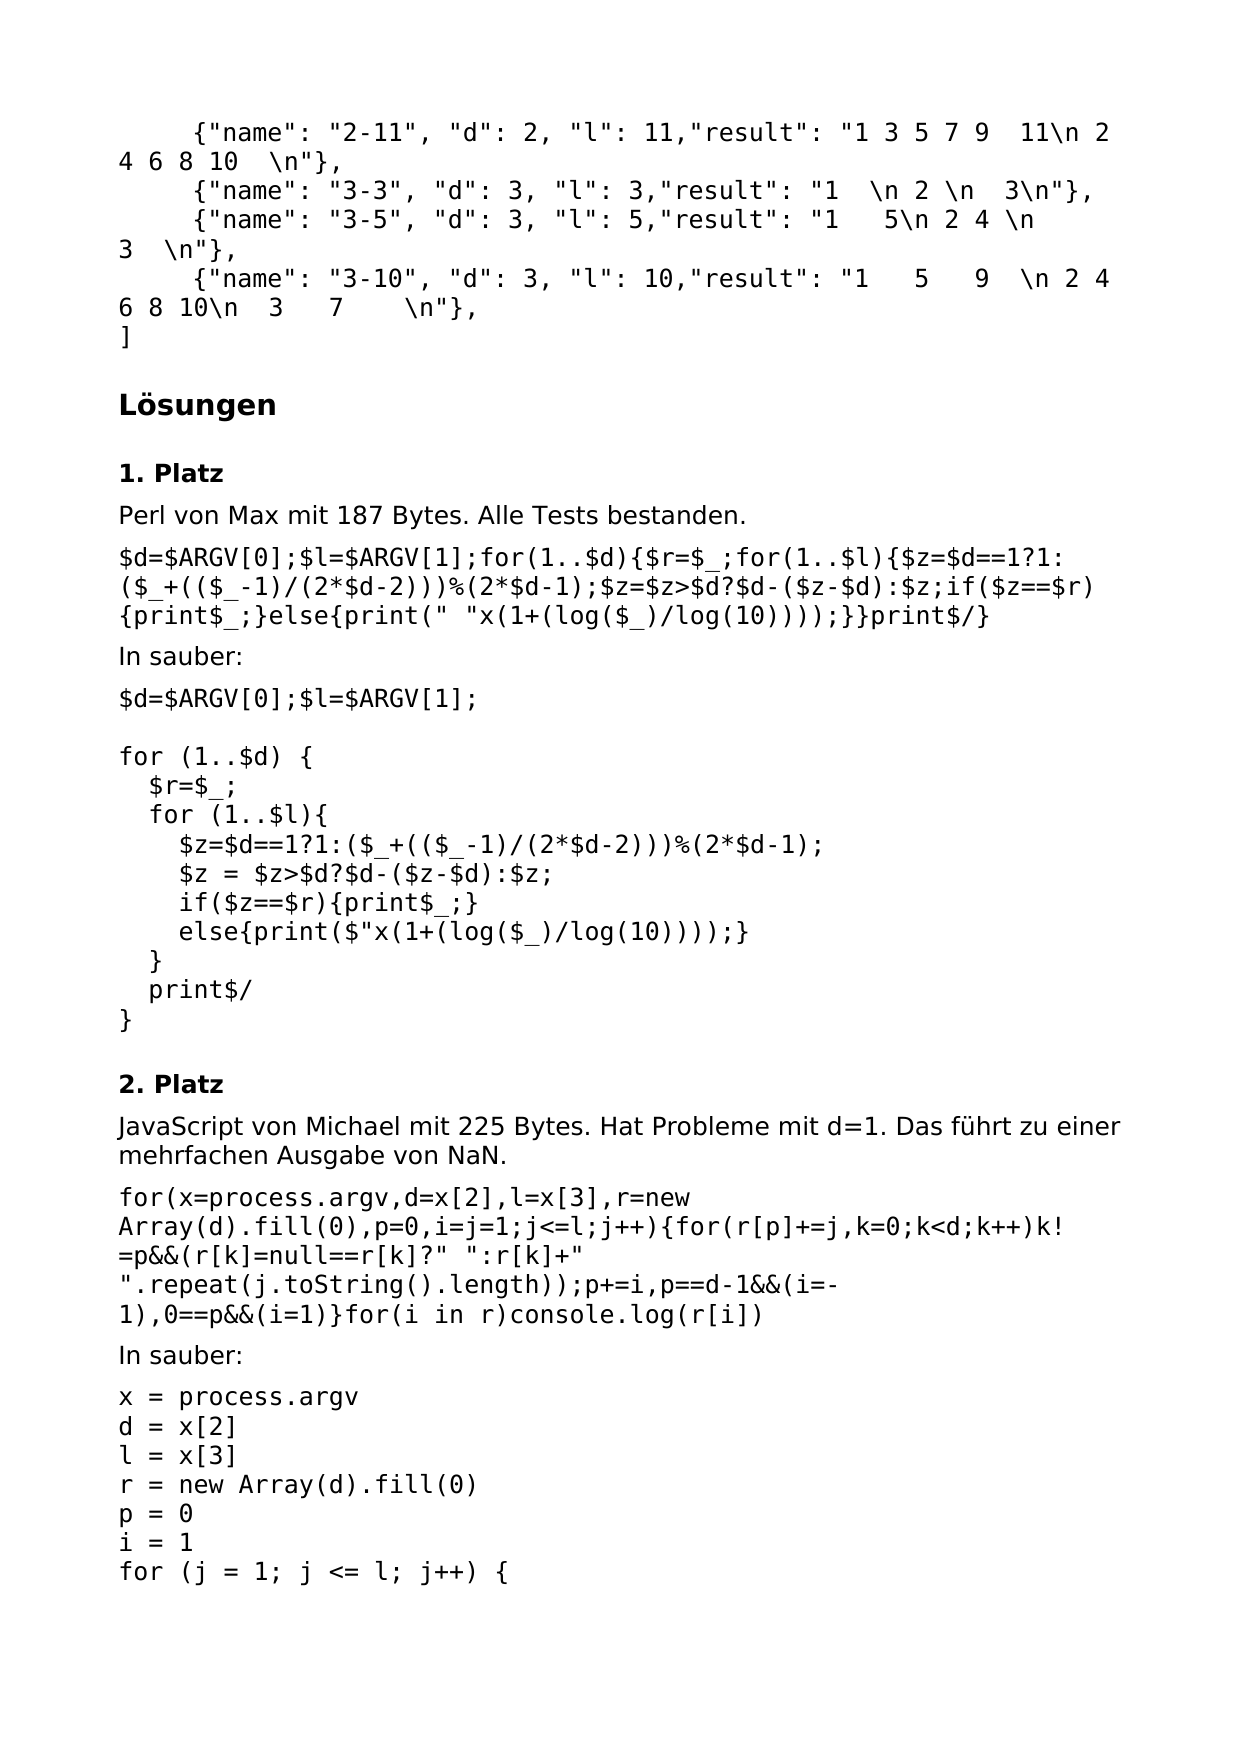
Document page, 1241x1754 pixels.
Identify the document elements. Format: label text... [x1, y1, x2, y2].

text In sauber: [118, 1341, 1122, 1370]
text JavaScript von Michael mit 225 Bytes. Hat Probleme mit d=1. Das führt zu einer mehrfachen Ausgabe von NaN. [118, 1112, 1122, 1171]
text $d=$ARGV[0];$l=$ARGV[1];for(1..$d){$r=$_;for(1..$l){$z=$d==1?1:($_+(($_-1)/(2*$d-2)))%(2*$d-1);$z=$z>$d?$d-($z-$d):$z;if($z==$r){print$_;}else{print(" "x(1+(log($_)/log(10))));}}print$/} [118, 543, 1122, 631]
text Perl von Max mit 187 Bytes. Alle Tests bestanden. [118, 501, 1122, 531]
text x = process.argv d = x[2] l = x[3] r = new Array(d).fill(0) p = 0 i = 1 for (j = 1; j <= l; j++) { [118, 1382, 1122, 1616]
text $d=$ARGV[0];$l=$ARGV[1]; for (1..$d) { $r=$_; for (1..$l){ $z=$d==1?1:($_+(($_-1)/(2*$d-2)))%(2*$d-1); $z = $z>$d?$d-($z-$d):$z; if($z==$r){print$_;} else{print($"x(1+(log($_)/log(10))));} } print$/ } [118, 684, 1122, 1034]
text In sauber: [118, 642, 1122, 671]
text for(x=process.argv,d=x[2],l=x[3],r=new Array(d).fill(0),p=0,i=j=1;j<=l;j++){for(r[p]+=j,k=0;k<d;k++)k!=p&&(r[k]=null==r[k]?" ":r[k]+" ".repeat(j.toString().length));p+=i,p==d-1&&(i=-1),0==p&&(i=1)}for(i in r)console.log(r[i]) [118, 1183, 1122, 1329]
text {"name": "2-11", "d": 2, "l": 11,"result": "1 3 5 7 9 11\n 2 4 6 8 10 \n"}, {"name": "3-3", "d": 3, "l": 3,"result": "1 \n 2 \n 3\n"}, {"name": "3-5", "d": 3, "l": 5,"result": "1 5\n 2 4 \n 3 \n"}, {"name": "3-10", "d": 3, "l": 10,"result": "1 5 9 \n 2 4 6 8 10\n 3 7 \n"}, ] [118, 118, 1122, 351]
subtitle 2. Platz [118, 1071, 1122, 1100]
subtitle 1. Platz [118, 460, 1122, 489]
subtitle Lösungen [118, 388, 1122, 422]
